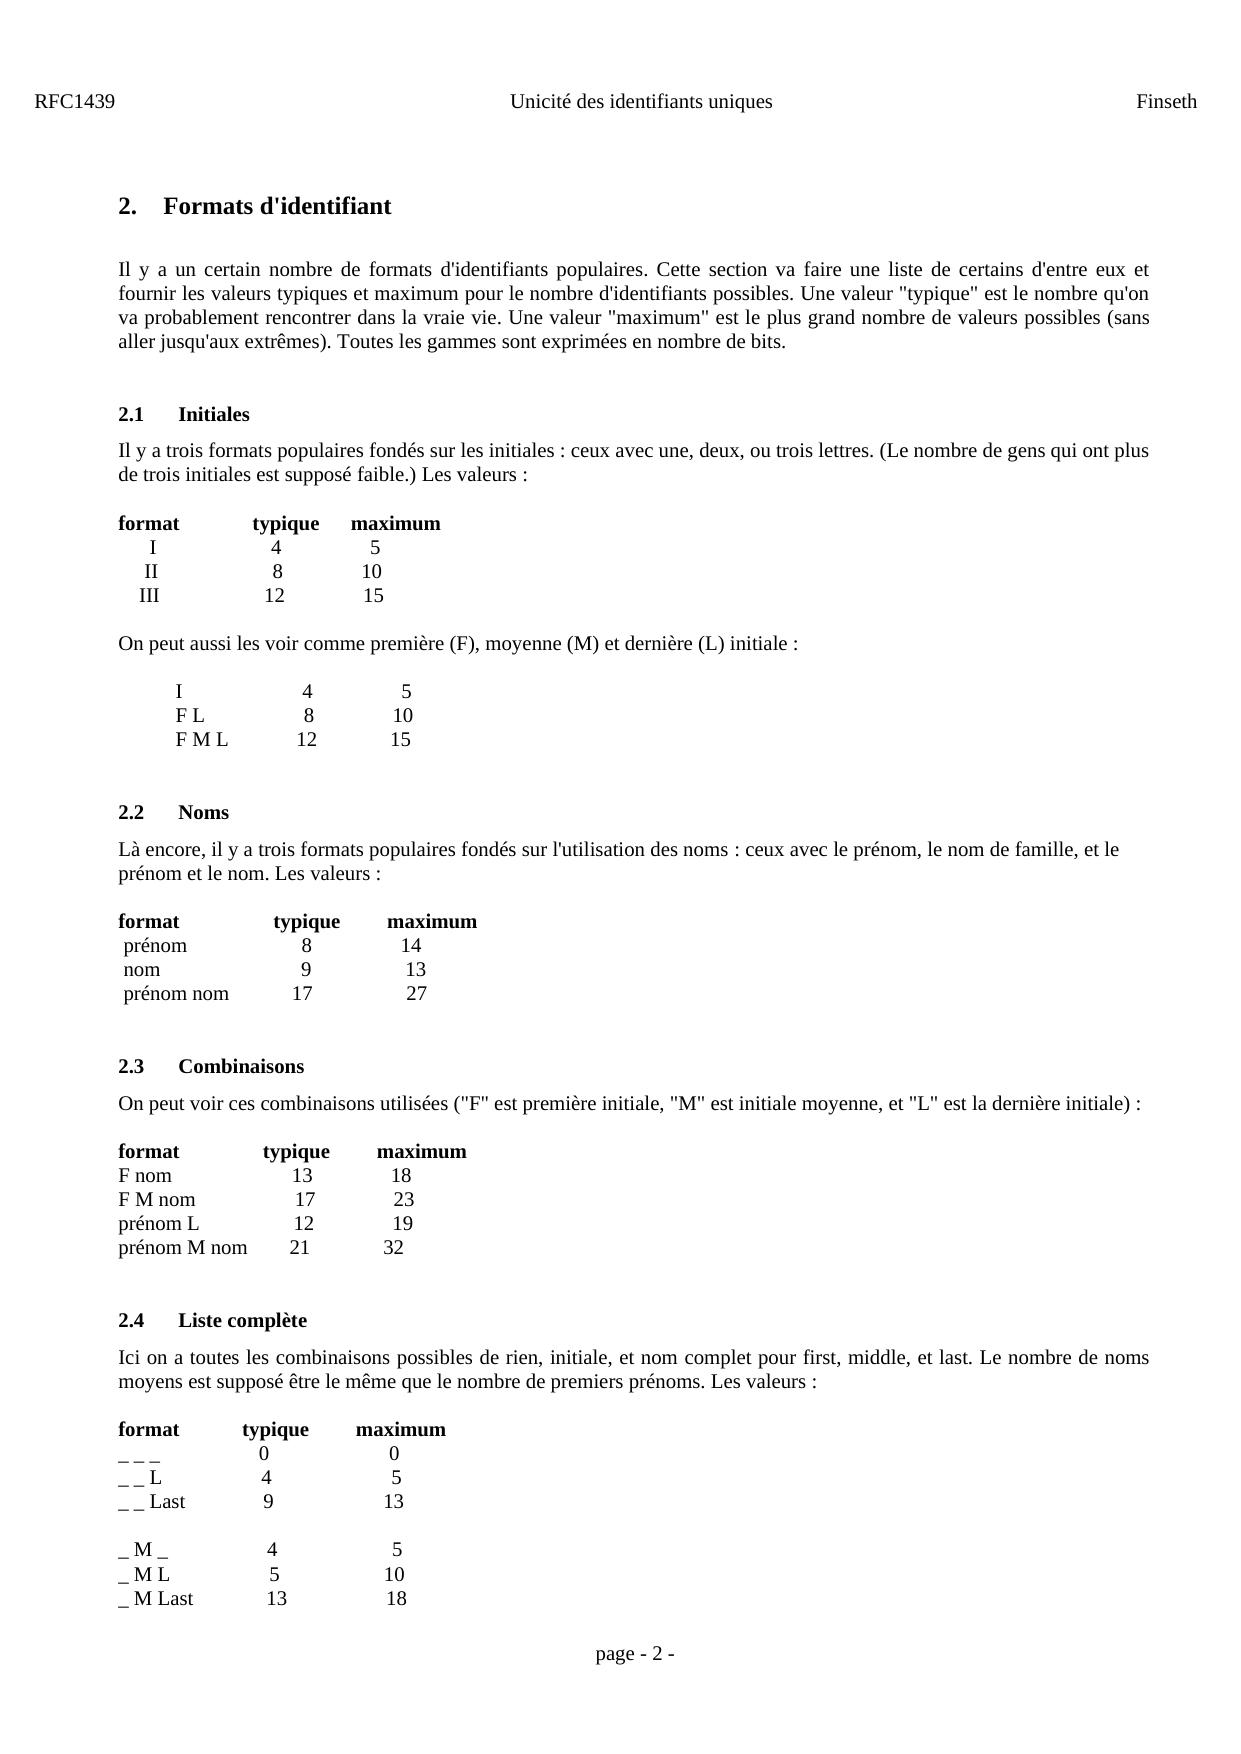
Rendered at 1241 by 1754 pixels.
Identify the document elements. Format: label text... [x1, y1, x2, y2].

text Ici on a toutes les combinaisons possibles de rien, initiale, et nom complet pour first, middle, et last. Le nombre de noms moyens est supposé être le même que le nombre de premiers prénoms. Les valeurs : [118, 1345, 1152, 1393]
text F M nom 17 23 [118, 1187, 1152, 1211]
text F nom 13 18 [118, 1163, 1152, 1187]
text II 8 10 [118, 559, 1152, 583]
text F M L 12 15 [118, 727, 1152, 751]
subtitle 2.3 Combinaisons [118, 1054, 1152, 1078]
text On peut aussi les voir comme première (F), moyenne (M) et dernière (L) initiale : [118, 631, 1152, 655]
text Il y a un certain nombre de formats d'identifiants populaires. Cette section va faire une liste de certains d'entre eux et fournir les valeurs typiques et maximum pour le nombre d'identifiants possibles. Une valeur "typique" est le nombre qu'on va probablement rencontrer dans la vraie vie. Une valeur "maximum" est le plus grand nombre de valeurs possibles (sans aller jusqu'aux extrêmes). Toutes les gammes sont exprimées en nombre de bits. [118, 256, 1152, 353]
text I 4 5 [118, 534, 1152, 559]
text prénom L 12 19 [118, 1211, 1152, 1235]
text _ M _ 4 5 [118, 1537, 1152, 1561]
text prénom nom 17 27 [118, 981, 1152, 1005]
text On peut voir ces combinaisons utilisées ("F" est première initiale, "M" est initiale moyenne, et "L" est la dernière initiale) : [118, 1091, 1152, 1115]
subtitle 2.4 Liste complète [118, 1308, 1152, 1332]
text _ _ _ 0 0 [118, 1441, 1152, 1465]
text Il y a trois formats populaires fondés sur les initiales : ceux avec une, deux, ou trois lettres. (Le nombre de gens qui ont plus de trois initiales est supposé faible.) Les valeurs : [118, 438, 1152, 486]
text format typique maximum [118, 511, 1152, 534]
text format typique maximum [118, 1417, 1152, 1441]
text Là encore, il y a trois formats populaires fondés sur l'utilisation des noms : ceux avec le prénom, le nom de famille, et le prénom et le nom. Les valeurs : [118, 837, 1152, 885]
text I 4 5 [118, 679, 1152, 703]
text nom 9 13 [118, 957, 1152, 981]
text III 12 15 [118, 583, 1152, 607]
subtitle 2.2 Noms [118, 800, 1152, 824]
text prénom 8 14 [118, 933, 1152, 957]
text F L 8 10 [118, 703, 1152, 727]
text format typique maximum [118, 909, 1152, 933]
text _ _ L 4 5 [118, 1465, 1152, 1489]
text format typique maximum [118, 1139, 1152, 1163]
subtitle 2. Formats d'identifiant [118, 191, 1152, 220]
subtitle 2.1 Initiales [118, 402, 1152, 426]
text _ M Last 13 18 [118, 1586, 1152, 1609]
text prénom M nom 21 32 [118, 1235, 1152, 1259]
text _ _ Last 9 13 [118, 1489, 1152, 1513]
text _ M L 5 10 [118, 1561, 1152, 1586]
